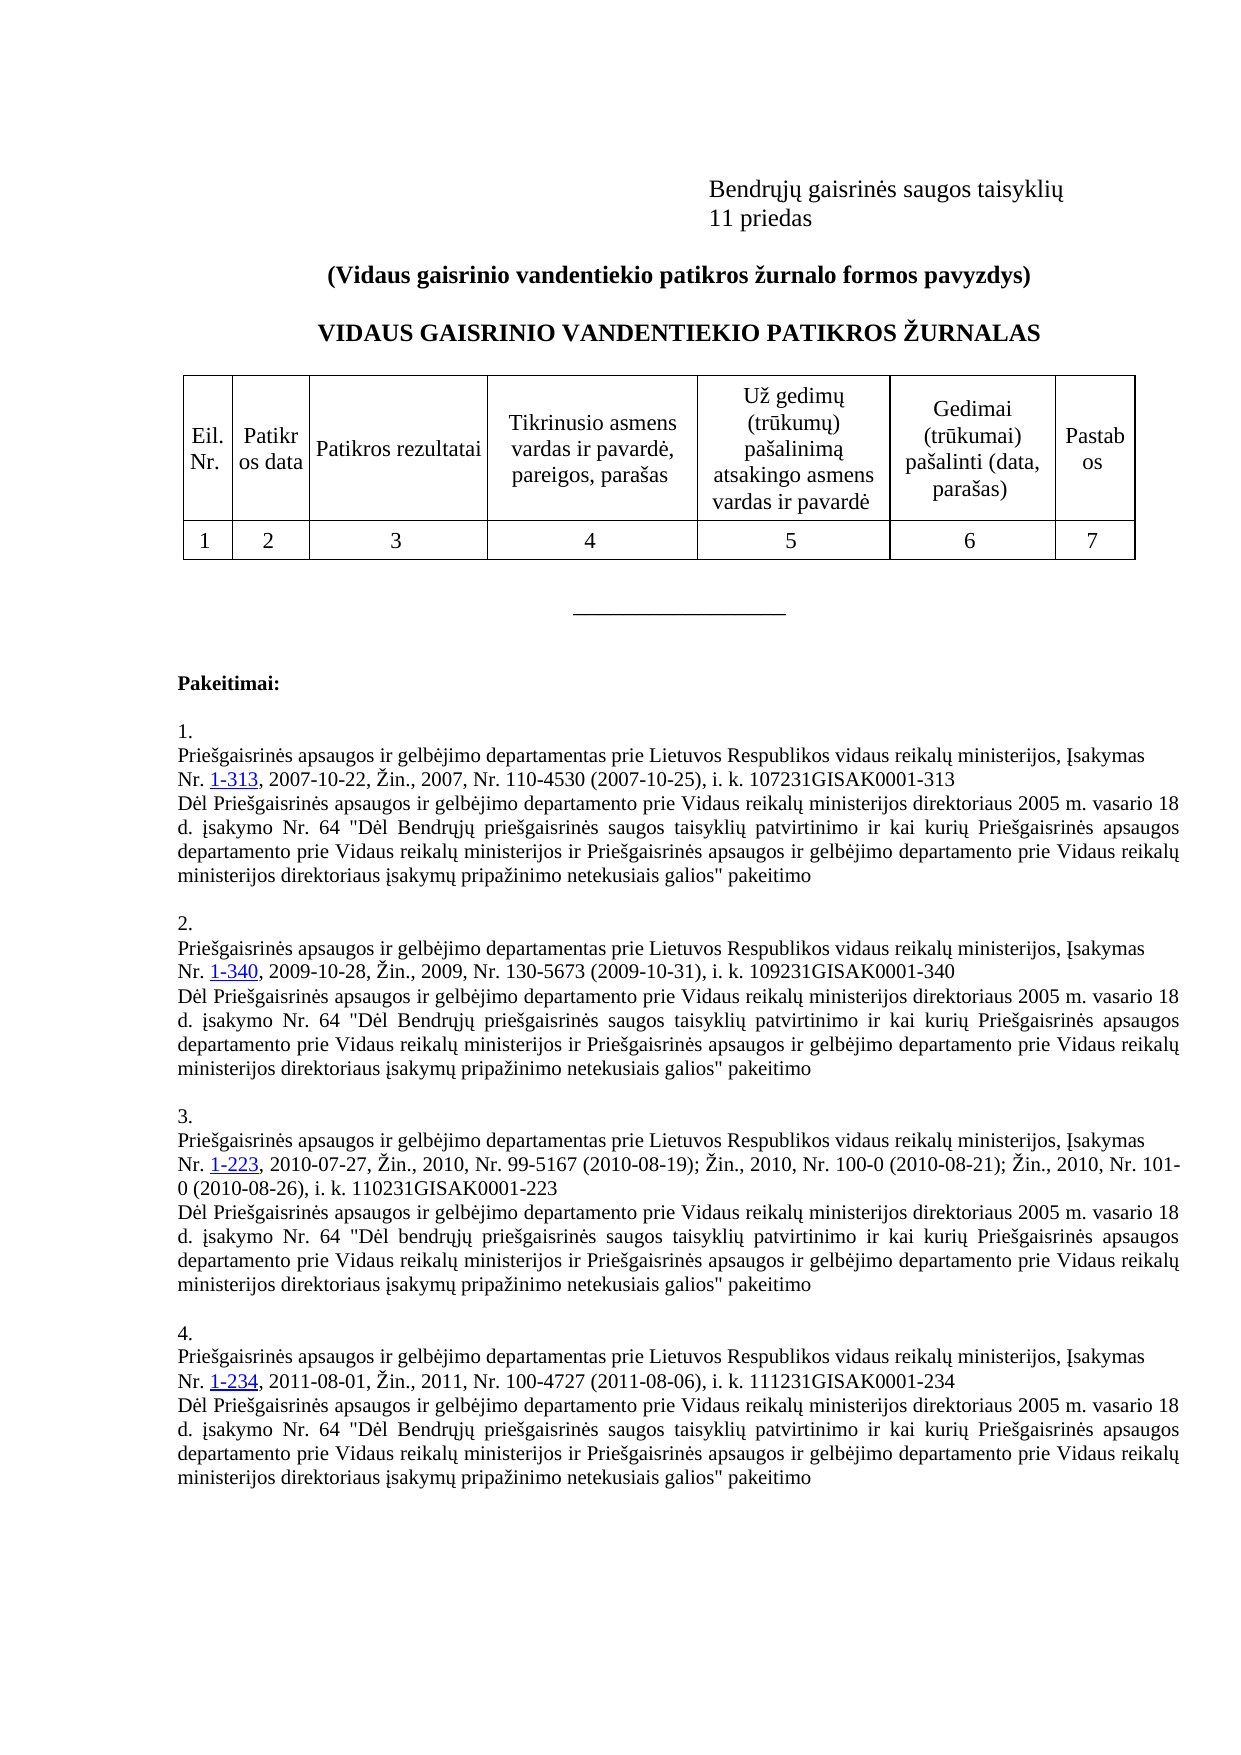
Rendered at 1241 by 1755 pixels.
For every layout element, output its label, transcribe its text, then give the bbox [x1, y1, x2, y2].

text Dėl Priešgaisrinės apsaugos ir gelbėjimo departamento prie Vidaus reikalų ministerijos direktoriaus 2005 m. vasario 18 d. įsakymo Nr. 64 "Dėl Bendrųjų priešgaisrinės saugos taisyklių patvirtinimo ir kai kurių Priešgaisrinės apsaugos departamento prie Vidaus reikalų ministerijos ir Priešgaisrinės apsaugos ir gelbėjimo departamento prie Vidaus reikalų ministerijos direktoriaus įsakymų pripažinimo netekusiais galios" pakeitimo [177, 983, 1181, 1080]
text Nr. 1-234, 2011-08-01, Žin., 2011, Nr. 100-4727 (2011-08-06), i. k. 111231GISAK0001-234 [177, 1368, 1181, 1393]
text Nr. 1-223, 2010-07-27, Žin., 2010, Nr. 99-5167 (2010-08-19); Žin., 2010, Nr. 100-0 (2010-08-21); Žin., 2010, Nr. 101-0 (2010-08-26), i. k. 110231GISAK0001-223 [177, 1152, 1181, 1200]
text Nr. 1-340, 2009-10-28, Žin., 2009, Nr. 130-5673 (2009-10-31), i. k. 109231GISAK0001-340 [177, 959, 1181, 983]
text Priešgaisrinės apsaugos ir gelbėjimo departamentas prie Lietuvos Respublikos vidaus reikalų ministerijos, Įsakymas [177, 1344, 1181, 1368]
text (Vidaus gaisrinio vandentiekio patikros žurnalo formos pavyzdys) [177, 260, 1181, 289]
table_cell 6 [891, 521, 1055, 559]
text Dėl Priešgaisrinės apsaugos ir gelbėjimo departamento prie Vidaus reikalų ministerijos direktoriaus 2005 m. vasario 18 d. įsakymo Nr. 64 "Dėl Bendrųjų priešgaisrinės saugos taisyklių patvirtinimo ir kai kurių Priešgaisrinės apsaugos departamento prie Vidaus reikalų ministerijos ir Priešgaisrinės apsaugos ir gelbėjimo departamento prie Vidaus reikalų ministerijos direktoriaus įsakymų pripažinimo netekusiais galios" pakeitimo [177, 1393, 1181, 1489]
table_cell 4 [488, 521, 697, 559]
table_header Gedimai (trūkumai) pašalinti (data, parašas) [891, 376, 1055, 520]
table_header Patikros rezultatai [310, 376, 487, 520]
text Pakeitimai: [177, 671, 1181, 695]
text VIDAUS GAISRINIO VANDENTIEKIO PATIKROS ŽURNALAS [177, 318, 1181, 347]
table_cell 3 [310, 521, 487, 559]
text Priešgaisrinės apsaugos ir gelbėjimo departamentas prie Lietuvos Respublikos vidaus reikalų ministerijos, Įsakymas [177, 935, 1181, 959]
text Nr. 1-313, 2007-10-22, Žin., 2007, Nr. 110-4530 (2007-10-25), i. k. 107231GISAK0001-313 [177, 767, 1181, 791]
text 4. [177, 1320, 1181, 1344]
text 1. [177, 719, 1181, 743]
text Priešgaisrinės apsaugos ir gelbėjimo departamentas prie Lietuvos Respublikos vidaus reikalų ministerijos, Įsakymas [177, 1128, 1181, 1152]
text Dėl Priešgaisrinės apsaugos ir gelbėjimo departamento prie Vidaus reikalų ministerijos direktoriaus 2005 m. vasario 18 d. įsakymo Nr. 64 "Dėl Bendrųjų priešgaisrinės saugos taisyklių patvirtinimo ir kai kurių Priešgaisrinės apsaugos departamento prie Vidaus reikalų ministerijos ir Priešgaisrinės apsaugos ir gelbėjimo departamento prie Vidaus reikalų ministerijos direktoriaus įsakymų pripažinimo netekusiais galios" pakeitimo [177, 791, 1181, 887]
table_cell 7 [1056, 521, 1134, 559]
text Bendrųjų gaisrinės saugos taisyklių [709, 174, 1181, 203]
table_header Eil. Nr. [184, 376, 232, 520]
text 2. [177, 911, 1181, 935]
text 11 priedas [177, 203, 1181, 232]
table_header Patikros data [233, 376, 309, 520]
text 3. [177, 1104, 1181, 1128]
table_cell 1 [184, 521, 232, 559]
table_header Tikrinusio asmens vardas ir pavardė, pareigos, parašas [488, 376, 697, 520]
table_cell 5 [698, 521, 889, 559]
table_header Už gedimų (trūkumų) pašalinimą atsakingo asmens vardas ir pavardė [698, 376, 889, 520]
text Priešgaisrinės apsaugos ir gelbėjimo departamentas prie Lietuvos Respublikos vidaus reikalų ministerijos, Įsakymas [177, 743, 1181, 767]
table_cell 2 [233, 521, 309, 559]
table_header Pastabos [1056, 376, 1134, 520]
text Dėl Priešgaisrinės apsaugos ir gelbėjimo departamento prie Vidaus reikalų ministerijos direktoriaus 2005 m. vasario 18 d. įsakymo Nr. 64 "Dėl bendrųjų priešgaisrinės saugos taisyklių patvirtinimo ir kai kurių Priešgaisrinės apsaugos departamento prie Vidaus reikalų ministerijos ir Priešgaisrinės apsaugos ir gelbėjimo departamento prie Vidaus reikalų ministerijos direktoriaus įsakymų pripažinimo netekusiais galios" pakeitimo [177, 1200, 1181, 1296]
text _________________ [177, 589, 1181, 618]
